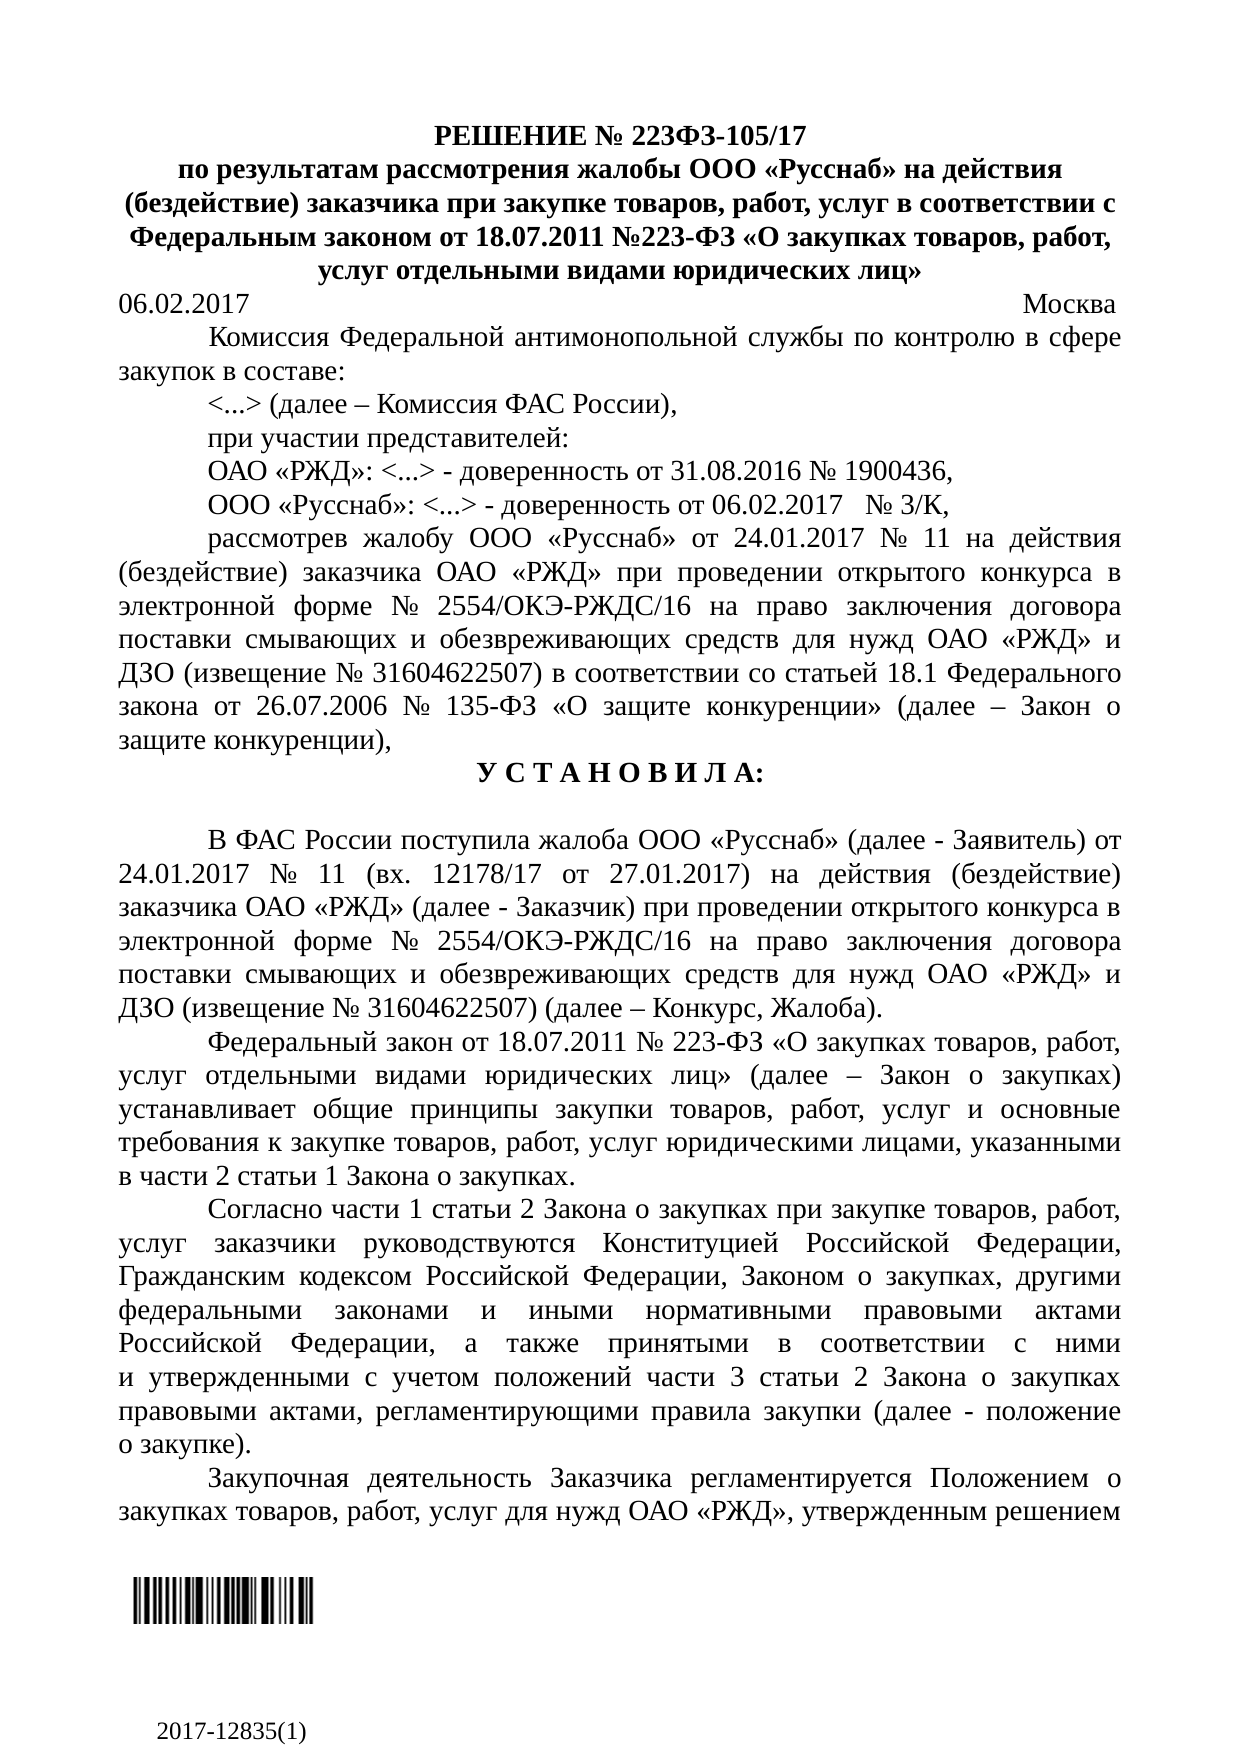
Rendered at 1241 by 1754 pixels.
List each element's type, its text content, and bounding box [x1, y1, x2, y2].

text при участии представителей: [118, 420, 1122, 453]
text Федеральный закон от 18.07.2011 № 223-ФЗ «О закупках товаров, работ, услуг отдельными видами юридических лиц» (далее – Закон о закупках) устанавливает общие принципы закупки товаров, работ, услуг и основные требования к закупке товаров, работ, услуг юридическими лицами, указанными в части 2 статьи 1 Закона о закупках. [118, 1024, 1122, 1191]
text ООО «Русснаб»: <...> - доверенность от 06.02.2017 № 3/К, [118, 487, 1122, 521]
text рассмотрев жалобу ООО «Русснаб» от 24.01.2017 № 11 на действия (бездействие) заказчика ОАО «РЖД» при проведении открытого конкурса в электронной форме № 2554/ОКЭ-РЖДС/16 на право заключения договора поставки смывающих и обезвреживающих средств для нужд ОАО «РЖД» и ДЗО (извещение № 31604622507) в соответствии со статьей 18.1 Федерального закона от 26.07.2006 № 135-ФЗ «О защите конкуренции» (далее – Закон о защите конкуренции), [118, 521, 1122, 755]
text Закупочная деятельность Заказчика регламентируется Положением о закупках товаров, работ, услуг для нужд ОАО «РЖД», утвержденным решением [118, 1460, 1122, 1527]
text 06.02.2017 Москва [118, 286, 1122, 319]
text РЕШЕНИЕ № 223ФЗ-105/17 [118, 118, 1122, 152]
text по результатам рассмотрения жалобы ООО «Русснаб» на действия (бездействие) заказчика при закупке товаров, работ, услуг в соответствии с Федеральным законом от 18.07.2011 №223-ФЗ «О закупках товаров, работ, услуг отдельными видами юридических лиц» [118, 152, 1122, 286]
text У С Т А Н О В И Л А: [118, 755, 1122, 789]
text Согласно части 1 статьи 2 Закона о закупках при закупке товаров, работ, услуг заказчики руководствуются Конституцией Российской Федерации, Гражданским кодексом Российской Федерации, Законом о закупках, другими федеральными законами и иными нормативными правовыми актами Российской Федерации, а также принятыми в соответствии с ними и утвержденными с учетом положений части 3 статьи 2 Закона о закупках правовыми актами, регламентирующими правила закупки (далее - положение о закупке). [118, 1191, 1122, 1460]
picture [118, 1577, 331, 1624]
text Комиссия Федеральной антимонопольной службы по контролю в сфере закупок в составе: [118, 319, 1122, 386]
text ОАО «РЖД»: <...> - доверенность от 31.08.2016 № 1900436, [118, 453, 1122, 487]
text <...> (далее – Комиссия ФАС России), [118, 386, 1122, 420]
text В ФАС России поступила жалоба ООО «Русснаб» (далее - Заявитель) от 24.01.2017 № 11 (вх. 12178/17 от 27.01.2017) на действия (бездействие) заказчика ОАО «РЖД» (далее - Заказчик) при проведении открытого конкурса в электронной форме № 2554/ОКЭ-РЖДС/16 на право заключения договора поставки смывающих и обезвреживающих средств для нужд ОАО «РЖД» и ДЗО (извещение № 31604622507) (далее – Конкурс, Жалоба). [118, 822, 1122, 1024]
